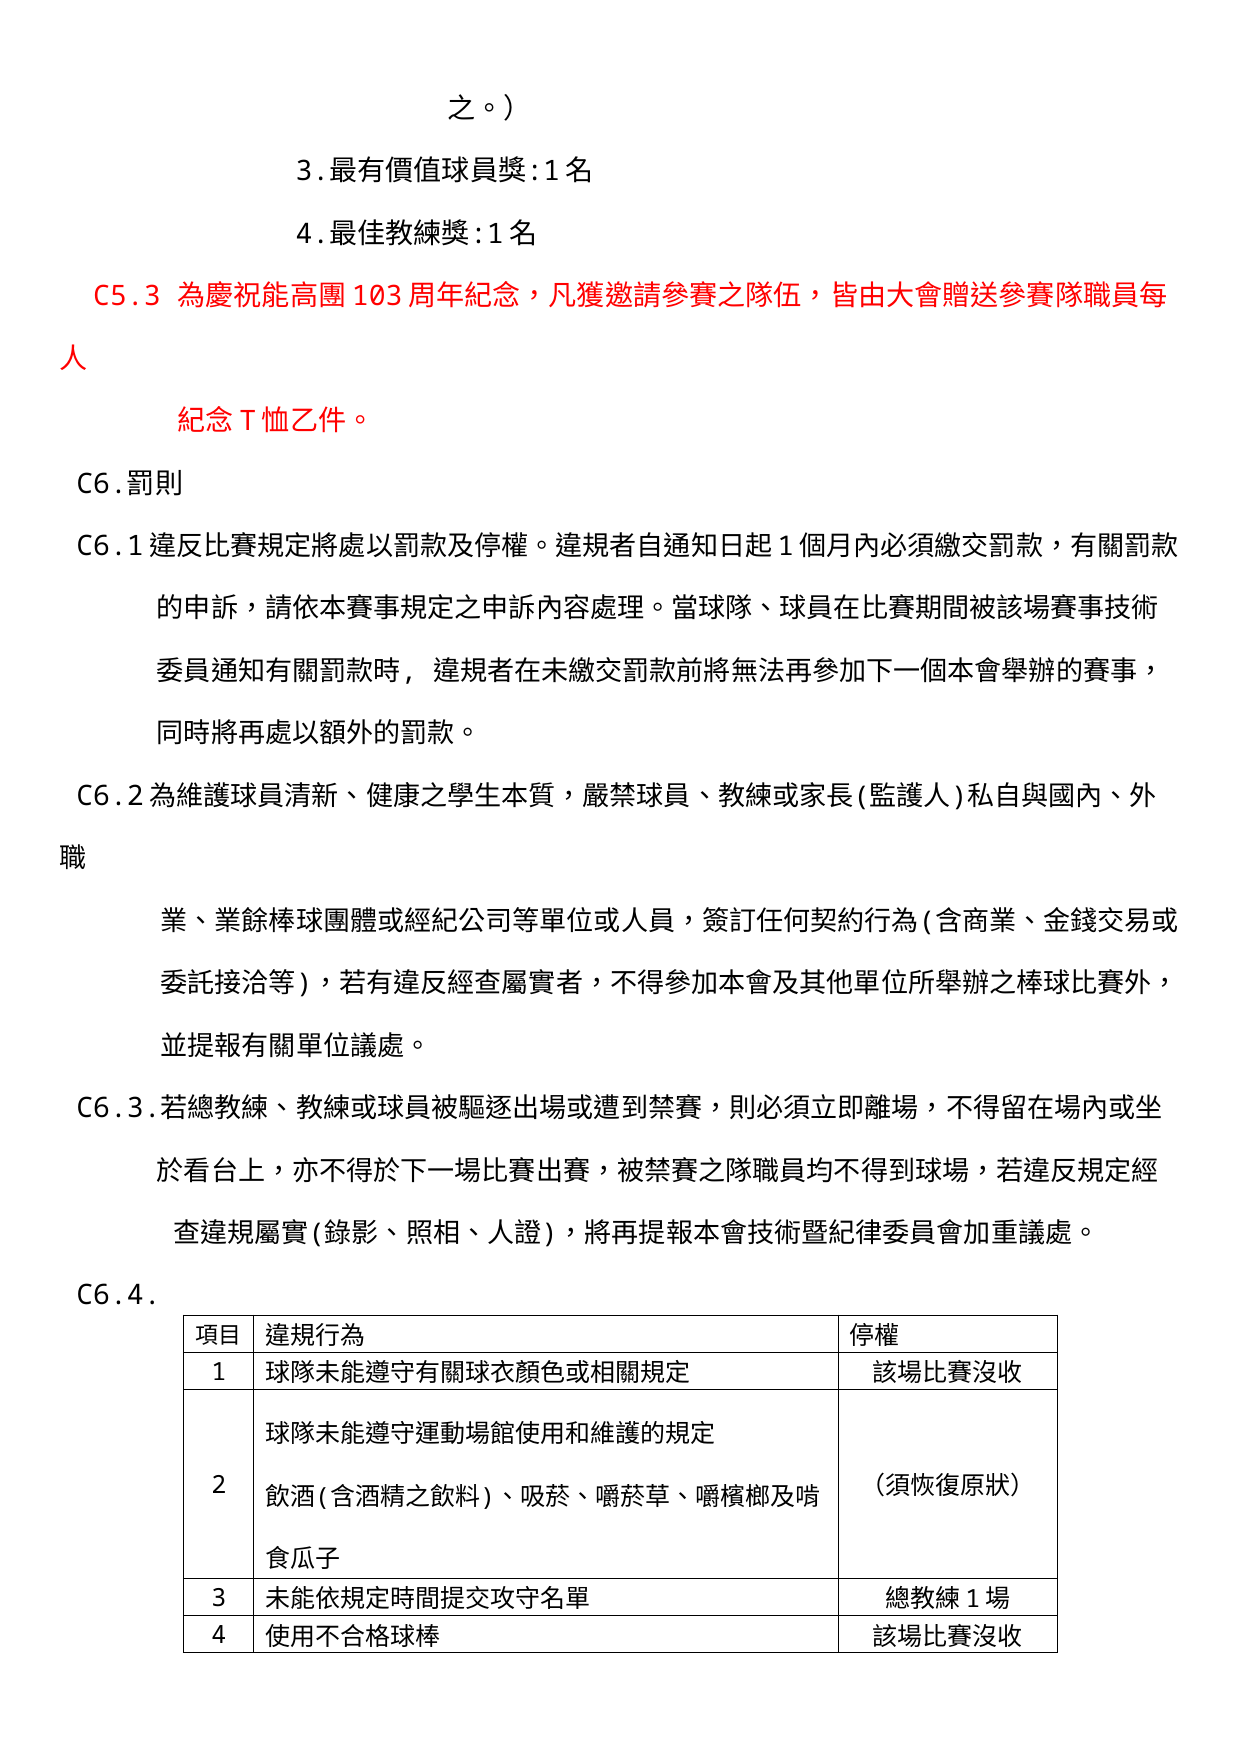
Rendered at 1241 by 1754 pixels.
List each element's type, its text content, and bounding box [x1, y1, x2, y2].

table_cell 球隊未能遵守運動場館使用和維護的規定 飲酒(含酒精之飲料)、吸菸、嚼菸草、嚼檳榔及啃食瓜子 [254, 1390, 838, 1578]
table_cell 3 [184, 1579, 253, 1615]
text 並提報有關單位議處。 [59, 1002, 1181, 1064]
text C5.3 為慶祝能高團103周年紀念，凡獲邀請參賽之隊伍，皆由大會贈送參賽隊職員每人 [59, 252, 1181, 377]
table_cell （須恢復原狀） [839, 1390, 1057, 1578]
text 查違規屬實(錄影、照相、人證)，將再提報本會技術暨紀律委員會加重議處。 [59, 1189, 1181, 1252]
text 委託接洽等)，若有違反經查屬實者，不得參加本會及其他單位所舉辦之棒球比賽外， [59, 939, 1181, 1002]
text C6.4. [59, 1252, 1181, 1314]
table_cell 未能依規定時間提交攻守名單 [254, 1579, 838, 1615]
text C6.罰則 [59, 439, 1181, 502]
table_cell 1 [184, 1353, 253, 1389]
text 之。） [59, 64, 1181, 127]
text 3.最有價值球員獎:1名 [59, 127, 1181, 189]
table_cell 該場比賽沒收 [839, 1616, 1057, 1652]
text 同時將再處以額外的罰款。 [59, 689, 1181, 752]
text 4.最佳教練獎:1名 [59, 189, 1181, 252]
text 紀念T恤乙件。 [59, 377, 1181, 439]
table_cell 使用不合格球棒 [254, 1616, 838, 1652]
table_header 停權 [839, 1316, 1057, 1352]
text 業、業餘棒球團體或經紀公司等單位或人員，簽訂任何契約行為(含商業、金錢交易或 [59, 877, 1181, 939]
table_cell 該場比賽沒收 [839, 1353, 1057, 1389]
table_cell 球隊未能遵守有關球衣顏色或相關規定 [254, 1353, 838, 1389]
text C6.2為維護球員清新、健康之學生本質，嚴禁球員、教練或家長(監護人)私自與國內、外職 [59, 752, 1181, 877]
text C6.3.若總教練、教練或球員被驅逐出場或遭到禁賽，則必須立即離場，不得留在場內或坐 [59, 1064, 1181, 1127]
text 的申訴，請依本賽事規定之申訴內容處理。當球隊、球員在比賽期間被該場賽事技術 [59, 564, 1181, 627]
table_header 項目 [184, 1316, 253, 1352]
table_cell 4 [184, 1616, 253, 1652]
table_header 違規行為 [254, 1316, 838, 1352]
text 委員通知有關罰款時, 違規者在未繳交罰款前將無法再參加下一個本會舉辦的賽事， [59, 627, 1181, 689]
text C6.1違反比賽規定將處以罰款及停權。違規者自通知日起1個月內必須繳交罰款，有關罰款 [59, 502, 1181, 564]
text 於看台上，亦不得於下一場比賽出賽，被禁賽之隊職員均不得到球場，若違反規定經 [59, 1127, 1181, 1189]
table_cell 2 [184, 1390, 253, 1578]
table_cell 總教練1場 [839, 1579, 1057, 1615]
